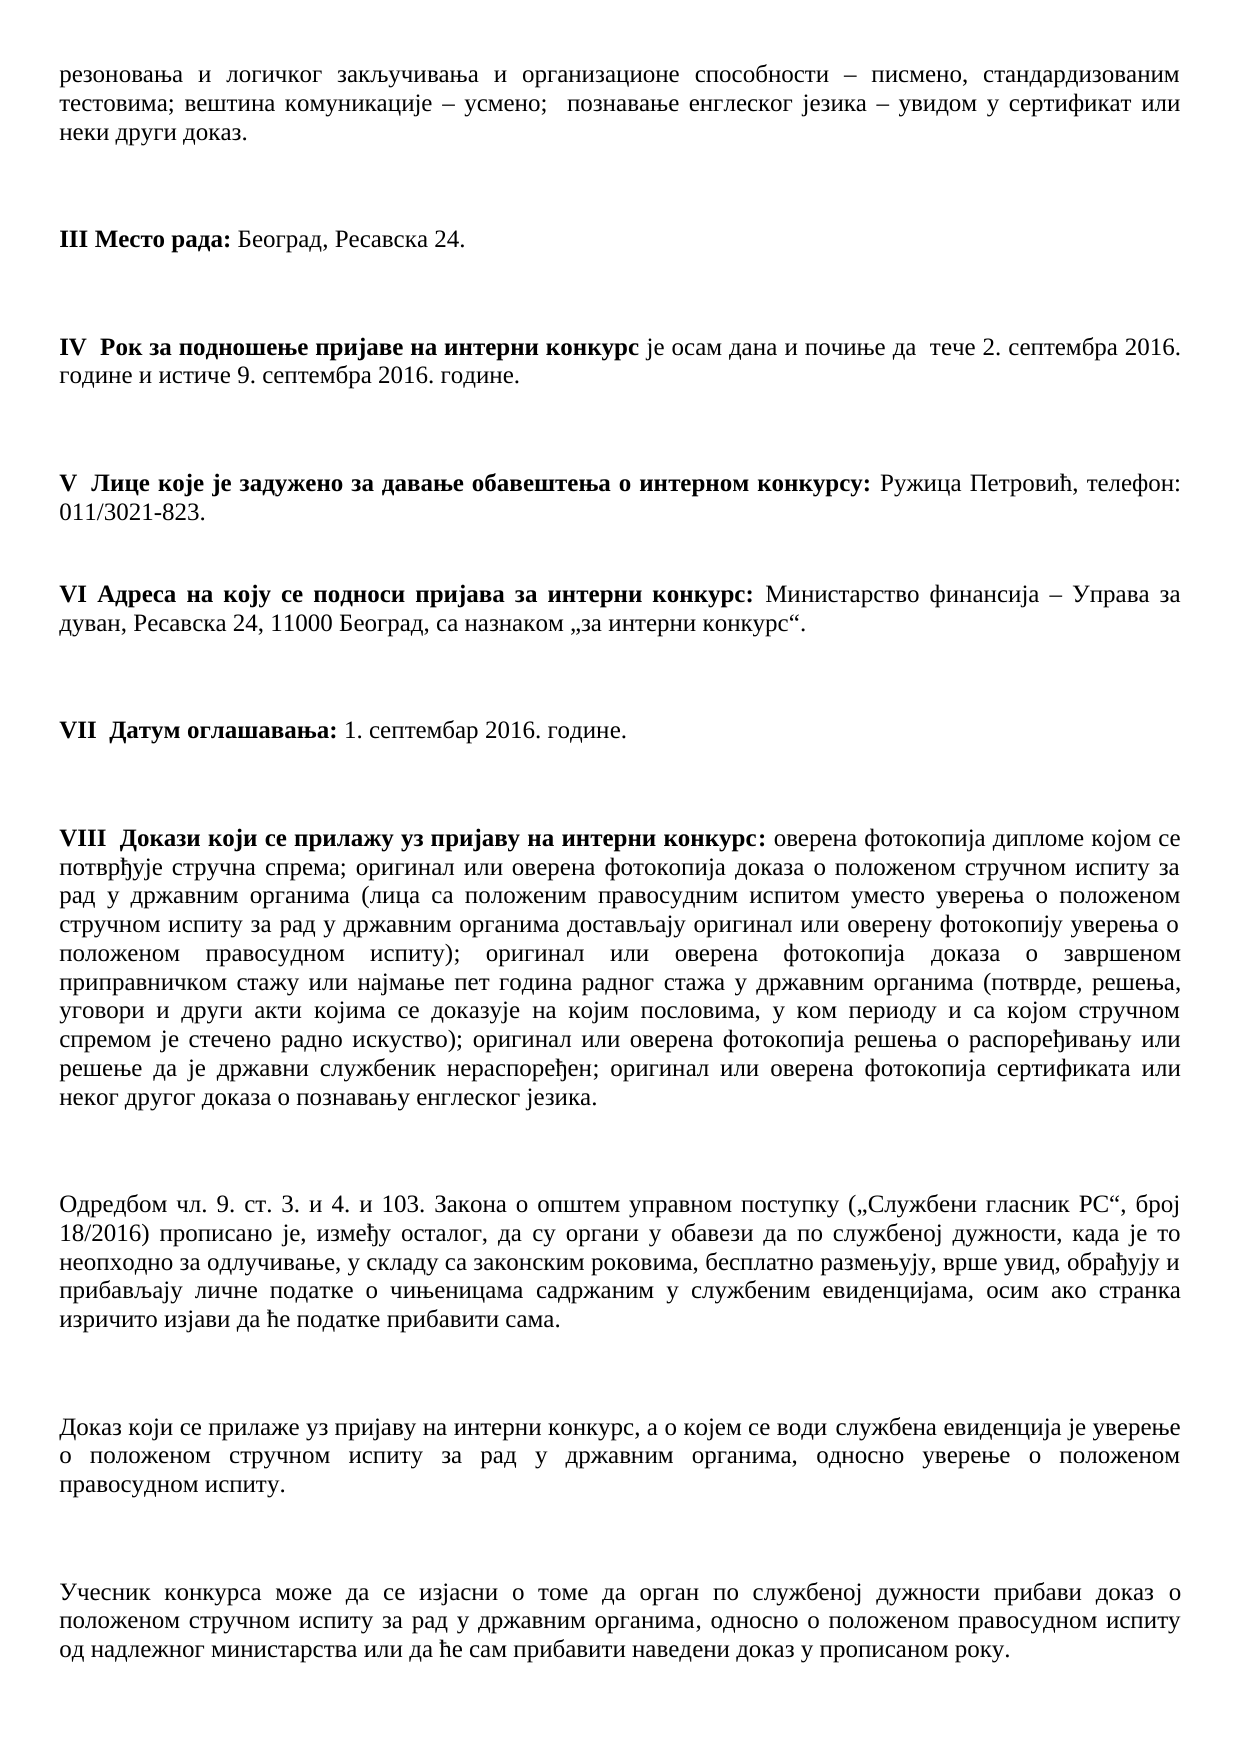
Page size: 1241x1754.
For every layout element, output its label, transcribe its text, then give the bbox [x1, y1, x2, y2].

text VI Aдреса на коју се подноси пријава за интерни конкурс: Министарство финансија – Управа за дуван, Ресавска 24, 11000 Београд, са назнаком „за интерни конкурс“. [59, 550, 1181, 637]
text Доказ који се прилаже уз пријаву на интерни конкурс, а о којем се води службена евиденција је уверење о положеном стручном испиту за рад у државним органима, односно уверење о положеном правосудном испиту. [59, 1412, 1181, 1498]
text Одредбом чл. 9. ст. 3. и 4. и 103. Закона о општем управном поступку („Службени гласник РС“, број 18/2016) прописано је, између осталог, да су органи у обавези да по службеној дужности, када је то неопходно за одлучивање, у складу са законским роковима, бесплатно размењују, врше увид, обрађују и прибављају личне податке о чињеницама садржаним у службеним евиденцијама, осим ако странка изричито изјави да ће податке прибавити сама. [59, 1189, 1181, 1333]
text VII Датум оглашавања: 1. септембар 2016. године. [59, 715, 1181, 744]
text III Место рада: Београд, Ресавска 24. [59, 224, 1181, 253]
text резоновања и логичког закључивања и организационе способности – писмено, стандардизованим тестовима; вештина комуникације – усмено; познавање енглеског језика – увидом у сертификат или неки други доказ. [59, 59, 1181, 145]
text V Лице које је задужено за давање обавештења о интерном конкурсу: Ружица Петровић, телефон: 011/3021-823. [59, 468, 1181, 525]
text VIII Докази који се прилажу уз пријаву на интерни конкурс: оверена фотокопија дипломе којом се потврђује стручна спрема; оригинал или оверена фотокопија доказа о положеном стручном испиту за рад у државним органима (лица са положеним правосудним испитом уместо уверења о положеном стручном испиту за рад у државним органима достављају оригинал или оверену фотокопију уверења о положеном правосудном испиту); оригинал или оверена фотокопија доказа о завршеном приправничком стажу или најмање пет година радног стажа у државним органима (потврде, решења, уговори и други акти којима се доказује на којим пословима, у ком периоду и са којом стручном спремом је стечено радно искуство); оригинал или оверена фотокопија решења о распоређивању или решење да је државни службеник нераспоређен; оригинал или оверена фотокопија сертификата или неког другог доказа о познавању енглеског језика. [59, 823, 1181, 1110]
text IV Рок за подношење пријаве на интерни конкурс је осам дана и почиње да тече 2. септембра 2016. године и истиче 9. септембра 2016. године. [59, 332, 1181, 389]
text Учесник конкурса може да се изјасни о томе да орган по службеној дужности прибави доказ о положеном стручном испиту за рад у државним органима, односно о положеном правосудном испиту од надлежног министарства или да ће сам прибавити наведени доказ у прописаном року. [59, 1577, 1181, 1663]
